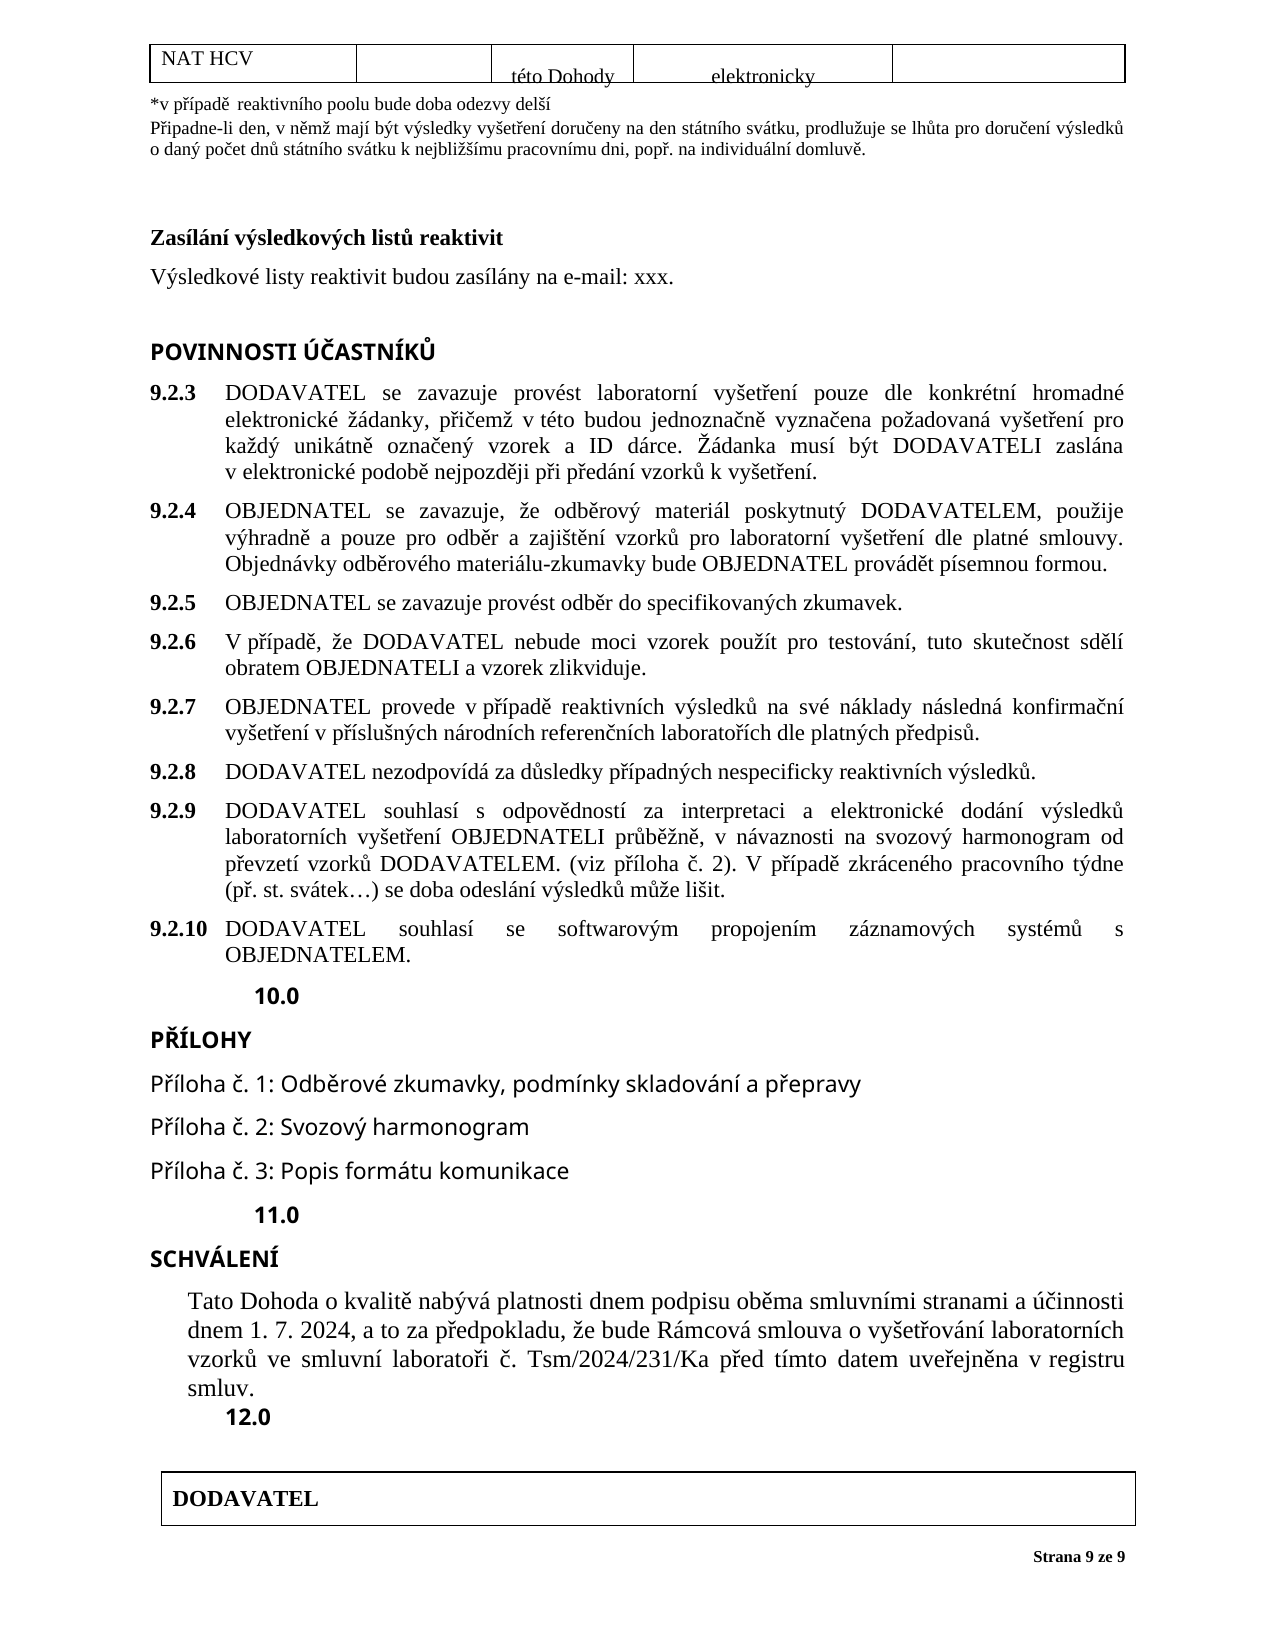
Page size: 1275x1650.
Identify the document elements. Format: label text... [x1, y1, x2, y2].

table_cell této Dohody [492, 45, 633, 82]
subtitle Zasílání výsledkových listů reaktivit [150, 224, 1125, 251]
text Připadne-li den, v němž mají být výsledky vyšetření doručeny na den státního svátku, prodlužuje se lhůta pro doručení výsledků o daný počet dnů státního svátku k nejbližšímu pracovnímu dni, popř. na individuální domluvě. [150, 117, 1125, 160]
text Tato Dohoda o kvalitě nabývá platnosti dnem podpisu oběma smluvními stranami a účinnosti dnem 1. 7. 2024, a to za předpokladu, že bude Rámcová smlouva o vyšetřování laboratorních vzorků ve smluvní laboratoři č. Tsm/2024/231/Ka před tímto datem uveřejněna v registru smluv. [187, 1286, 1125, 1401]
subtitle Povinnosti účastníků [150, 336, 1125, 367]
text *v případě reaktivního poolu bude doba odezvy delší [150, 83, 1125, 117]
subtitle PŘÍLOHY [150, 1024, 1125, 1055]
subtitle DODAVATEL souhlasí se softwarovým propojením záznamových systémů s OBJEDNATELEM. [150, 915, 1125, 968]
text Výsledkové listy reaktivit budou zasílány na e-mail: xxx. [150, 263, 1125, 289]
subtitle V případě, že DODAVATEL nebude moci vzorek použít pro testování, tuto skutečnost sdělí obratem OBJEDNATELI a vzorek zlikviduje. [150, 628, 1125, 680]
table_cell [357, 45, 491, 82]
table_cell [893, 45, 1124, 82]
subtitle Příloha č. 1: Odběrové zkumavky, podmínky skladování a přepravy [150, 1068, 1125, 1099]
subtitle DODAVATEL souhlasí s odpovědností za interpretaci a elektronické dodání výsledků laboratorních vyšetření OBJEDNATELI průběžně, v návaznosti na svozový harmonogram od převzetí vzorků DODAVATELEM. (viz příloha č. 2). V případě zkráceného pracovního týdne (př. st. svátek…) se doba odeslání výsledků může lišit. [150, 797, 1125, 902]
subtitle OBJEDNATEL provede v případě reaktivních výsledků na své náklady následná konfirmační vyšetření v příslušných národních referenčních laboratořích dle platných předpisů. [150, 693, 1125, 746]
subtitle Příloha č. 3: Popis formátu komunikace [150, 1155, 1125, 1186]
subtitle OBJEDNATEL se zavazuje provést odběr do specifikovaných zkumavek. [150, 589, 1125, 615]
subtitle Příloha č. 2: Svozový harmonogram [150, 1111, 1125, 1143]
subtitle DODAVATEL se zavazuje provést laboratorní vyšetření pouze dle konkrétní hromadné elektronické žádanky, přičemž v této budou jednoznačně vyznačena požadovaná vyšetření pro každý unikátně označený vzorek a ID dárce. Žádanka musí být DODAVATELI zaslána v elektronické podobě nejpozději při předání vzorků k vyšetření. [150, 379, 1125, 485]
table_cell elektronicky [634, 45, 892, 82]
table_cell NAT HCV [151, 45, 356, 82]
subtitle OBJEDNATEL se zavazuje, že odběrový materiál poskytnutý DODAVATELEM, použije výhradně a pouze pro odběr a zajištění vzorků pro laboratorní vyšetření dle platné smlouvy. Objednávky odběrového materiálu-zkumavky bude OBJEDNATEL provádět písemnou formou. [150, 497, 1125, 576]
subtitle DODAVATEL nezodpovídá za důsledky případných nespecificky reaktivních výsledků. [150, 758, 1125, 784]
subtitle SCHVÁLENÍ [150, 1243, 1125, 1274]
table_header DODAVATEL [162, 1473, 1135, 1524]
